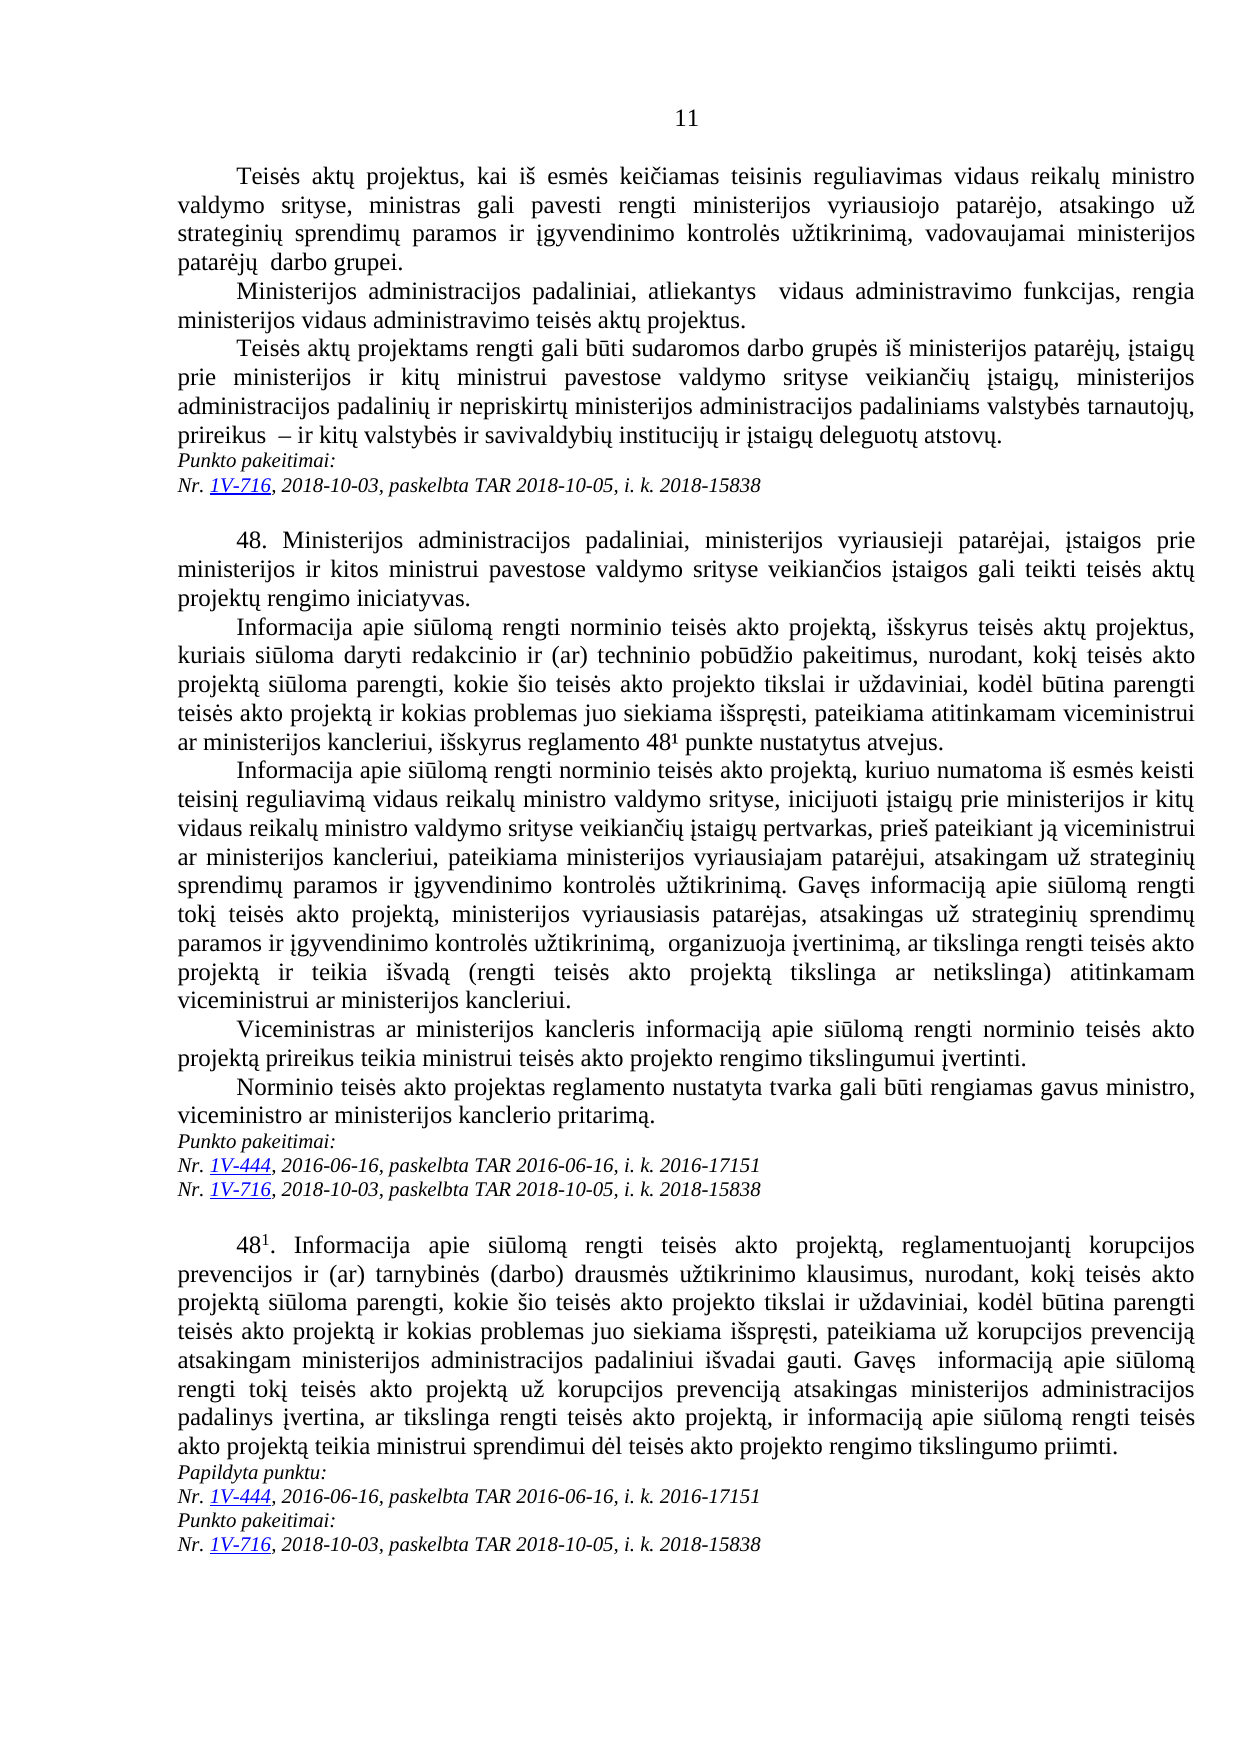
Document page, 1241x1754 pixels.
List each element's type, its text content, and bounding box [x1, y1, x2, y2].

text Nr. 1V-444, 2016-06-16, paskelbta TAR 2016-06-16, i. k. 2016-17151 [177, 1484, 1196, 1508]
text Papildyta punktu: [177, 1460, 1196, 1484]
text Teisės aktų projektams rengti gali būti sudaromos darbo grupės iš ministerijos patarėjų, įstaigų prie ministerijos ir kitų ministrui pavestose valdymo srityse veikiančių įstaigų, ministerijos administracijos padalinių ir nepriskirtų ministerijos administracijos padaliniams valstybės tarnautojų, prireikus ‒ ir kitų valstybės ir savivaldybių institucijų ir įstaigų deleguotų atstovų. [177, 333, 1196, 448]
text Teisės aktų projektus, kai iš esmės keičiamas teisinis reguliavimas vidaus reikalų ministro valdymo srityse, ministras gali pavesti rengti ministerijos vyriausiojo patarėjo, atsakingo už strateginių sprendimų paramos ir įgyvendinimo kontrolės užtikrinimą, vadovaujamai ministerijos patarėjų darbo grupei. [177, 161, 1196, 276]
text 481. Informacija apie siūlomą rengti teisės akto projektą, reglamentuojantį korupcijos prevencijos ir (ar) tarnybinės (darbo) drausmės užtikrinimo klausimus, nurodant, kokį teisės akto projektą siūloma parengti, kokie šio teisės akto projekto tikslai ir uždaviniai, kodėl būtina parengti teisės akto projektą ir kokias problemas juo siekiama išspręsti, pateikiama už korupcijos prevenciją atsakingam ministerijos administracijos padaliniui išvadai gauti. Gavęs informaciją apie siūlomą rengti tokį teisės akto projektą už korupcijos prevenciją atsakingas ministerijos administracijos padalinys įvertina, ar tikslinga rengti teisės akto projektą, ir informaciją apie siūlomą rengti teisės akto projektą teikia ministrui sprendimui dėl teisės akto projekto rengimo tikslingumo priimti. [177, 1230, 1196, 1460]
text 48. Ministerijos administracijos padaliniai, ministerijos vyriausieji patarėjai, įstaigos prie ministerijos ir kitos ministrui pavestose valdymo srityse veikiančios įstaigos gali teikti teisės aktų projektų rengimo iniciatyvas. [177, 525, 1196, 612]
text Punkto pakeitimai: [177, 1129, 1196, 1153]
text Nr. 1V-716, 2018-10-03, paskelbta TAR 2018-10-05, i. k. 2018-15838 [177, 1532, 1196, 1556]
text Punkto pakeitimai: [177, 1508, 1196, 1532]
text Nr. 1V-716, 2018-10-03, paskelbta TAR 2018-10-05, i. k. 2018-15838 [177, 472, 1196, 497]
text Informacija apie siūlomą rengti norminio teisės akto projektą, išskyrus teisės aktų projektus, kuriais siūloma daryti redakcinio ir (ar) techninio pobūdžio pakeitimus, nurodant, kokį teisės akto projektą siūloma parengti, kokie šio teisės akto projekto tikslai ir uždaviniai, kodėl būtina parengti teisės akto projektą ir kokias problemas juo siekiama išspręsti, pateikiama atitinkamam viceministrui ar ministerijos kancleriui, išskyrus reglamento 48¹ punkte nustatytus atvejus. [177, 612, 1196, 755]
text Norminio teisės akto projektas reglamento nustatyta tvarka gali būti rengiamas gavus ministro, viceministro ar ministerijos kanclerio pritarimą. [177, 1072, 1196, 1129]
text Punkto pakeitimai: [177, 448, 1196, 472]
text Nr. 1V-444, 2016-06-16, paskelbta TAR 2016-06-16, i. k. 2016-17151 [177, 1153, 1196, 1177]
text Informacija apie siūlomą rengti norminio teisės akto projektą, kuriuo numatoma iš esmės keisti teisinį reguliavimą vidaus reikalų ministro valdymo srityse, inicijuoti įstaigų prie ministerijos ir kitų vidaus reikalų ministro valdymo srityse veikiančių įstaigų pertvarkas, prieš pateikiant ją viceministrui ar ministerijos kancleriui, pateikiama ministerijos vyriausiajam patarėjui, atsakingam už strateginių sprendimų paramos ir įgyvendinimo kontrolės užtikrinimą. Gavęs informaciją apie siūlomą rengti tokį teisės akto projektą, ministerijos vyriausiasis patarėjas, atsakingas už strateginių sprendimų paramos ir įgyvendinimo kontrolės užtikrinimą, organizuoja įvertinimą, ar tikslinga rengti teisės akto projektą ir teikia išvadą (rengti teisės akto projektą tikslinga ar netikslinga) atitinkamam viceministrui ar ministerijos kancleriui. [177, 755, 1196, 1014]
text Nr. 1V-716, 2018-10-03, paskelbta TAR 2018-10-05, i. k. 2018-15838 [177, 1177, 1196, 1201]
text Ministerijos administracijos padaliniai, atliekantys vidaus administravimo funkcijas, rengia ministerijos vidaus administravimo teisės aktų projektus. [177, 276, 1196, 333]
text Viceministras ar ministerijos kancleris informaciją apie siūlomą rengti norminio teisės akto projektą prireikus teikia ministrui teisės akto projekto rengimo tikslingumui įvertinti. [177, 1014, 1196, 1072]
